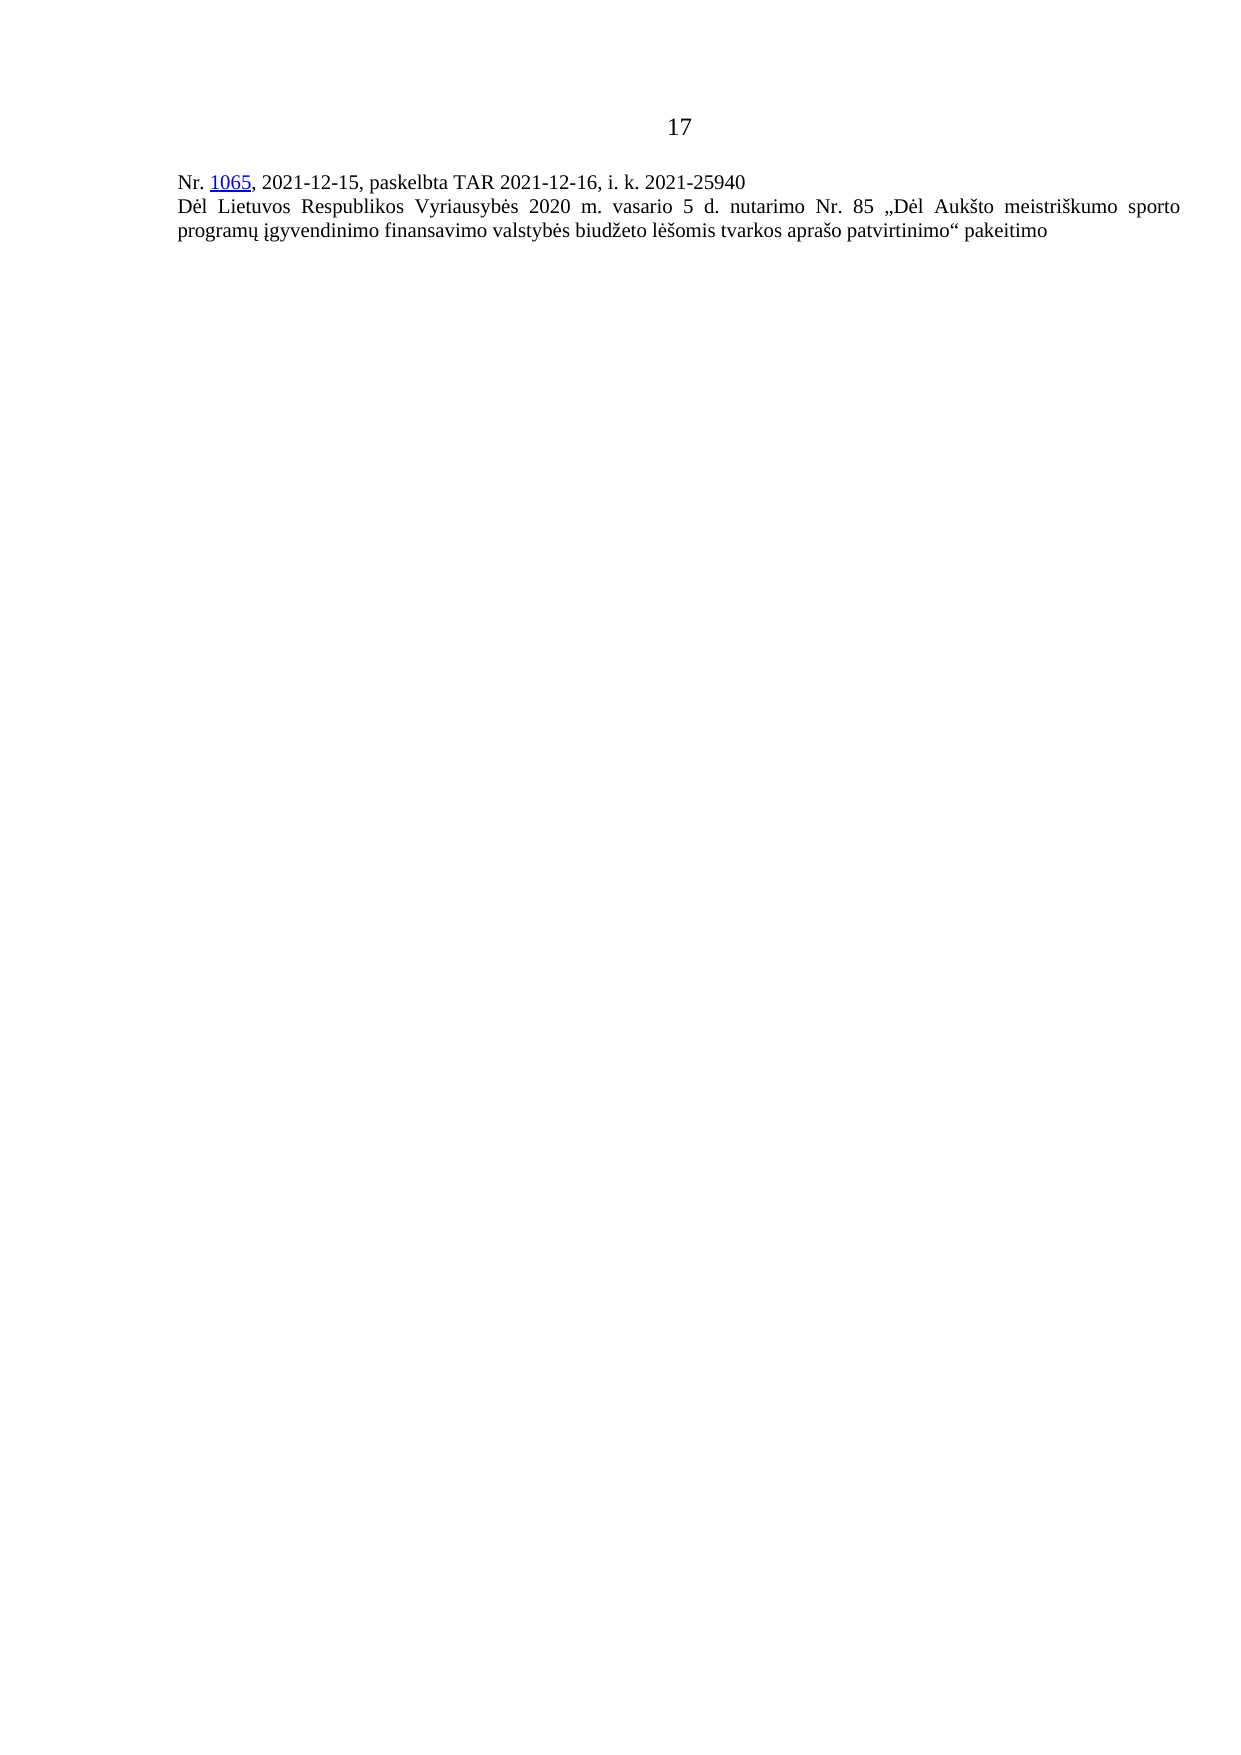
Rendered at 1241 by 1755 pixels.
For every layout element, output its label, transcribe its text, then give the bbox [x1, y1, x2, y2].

text Nr. 1065, 2021-12-15, paskelbta TAR 2021-12-16, i. k. 2021-25940 [177, 170, 1181, 194]
text Dėl Lietuvos Respublikos Vyriausybės 2020 m. vasario 5 d. nutarimo Nr. 85 „Dėl Aukšto meistriškumo sporto programų įgyvendinimo finansavimo valstybės biudžeto lėšomis tvarkos aprašo patvirtinimo“ pakeitimo [177, 194, 1181, 242]
